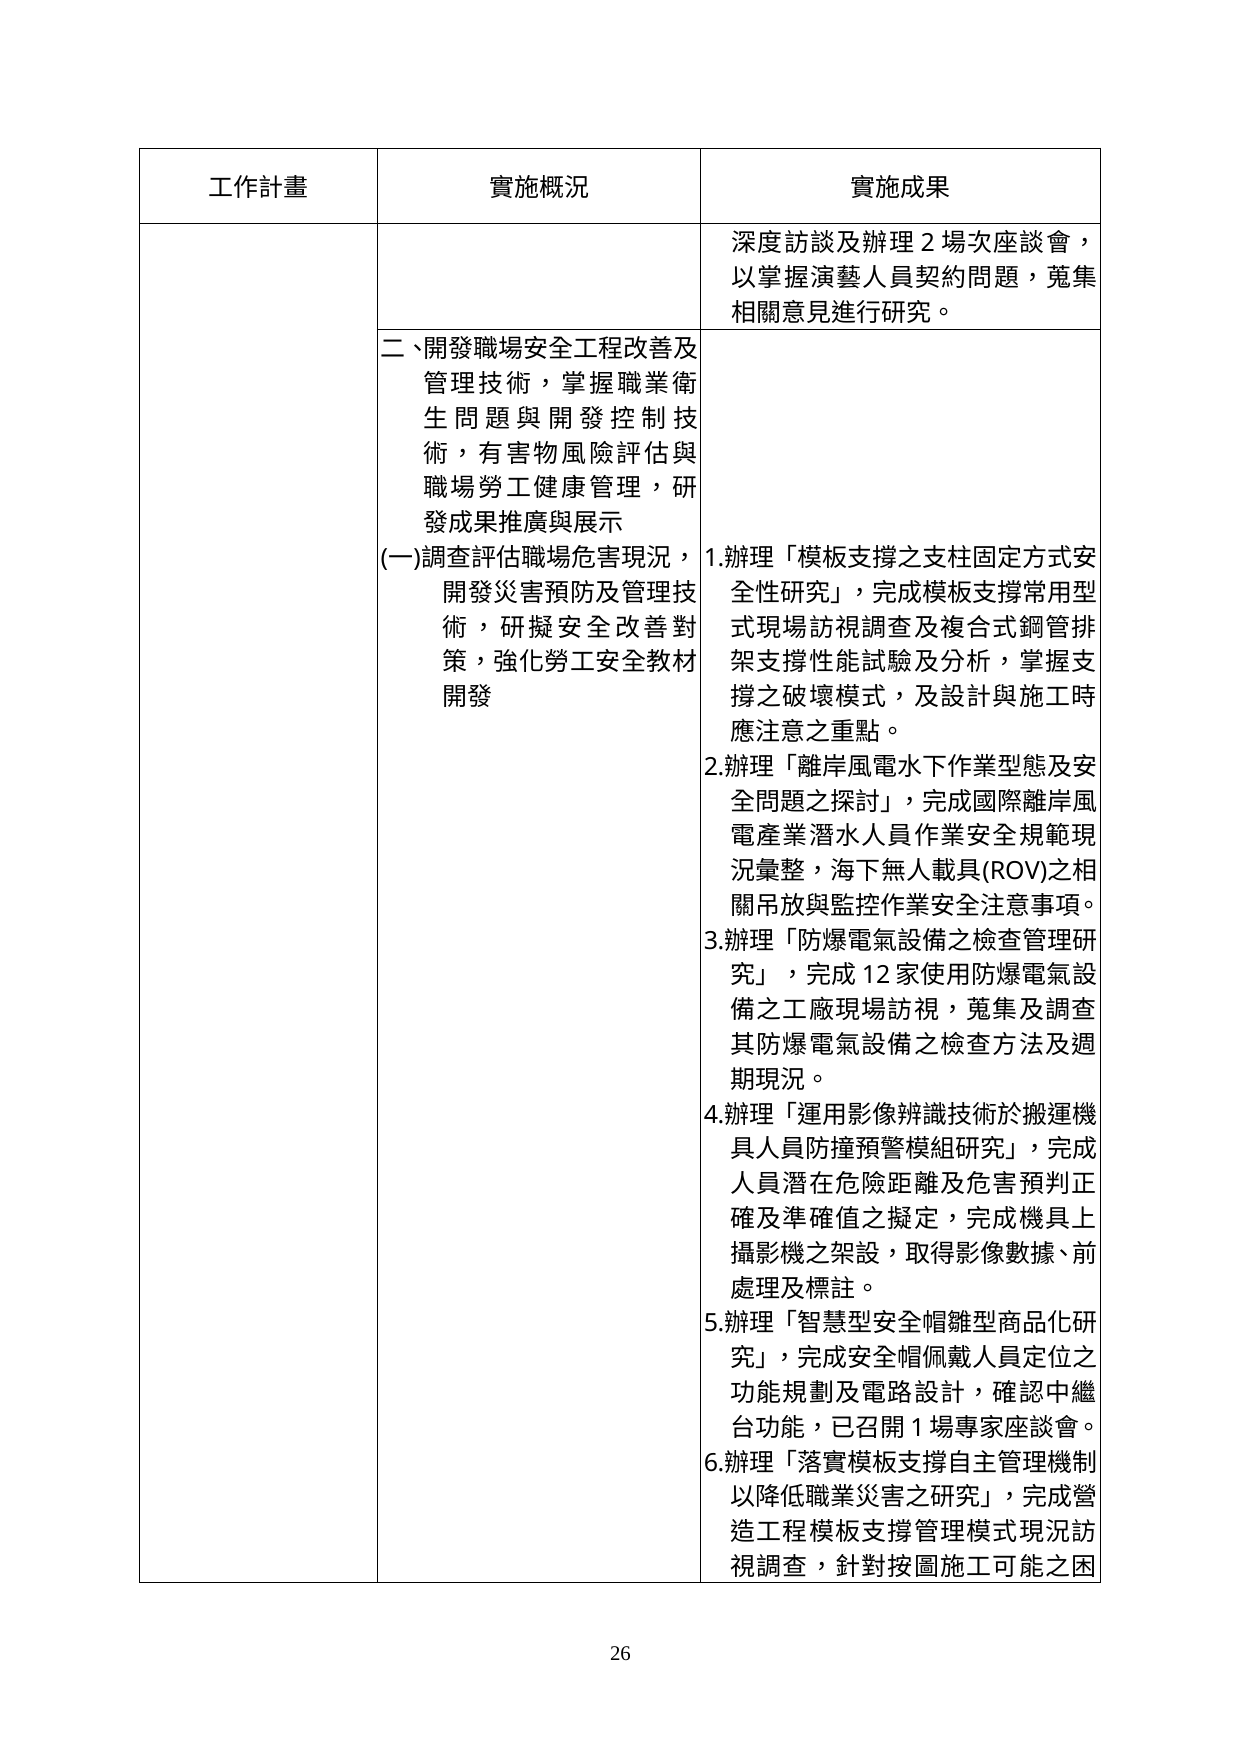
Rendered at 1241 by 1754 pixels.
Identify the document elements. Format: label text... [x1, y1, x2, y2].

table_cell 完成辦理「非典型就業與強化就業安全網議題」、「全球供應鏈重整與未來人力資源發展佈局」工作坊。 運用農委會農務人力檔與勞保資料串連分析，以瞭解參與農務人力團學員之性質及就業樣態。 完成高中職畢業生職涯發展及就業態樣資料初步分析，並完成訪談設計作業，確立研究內容及後續分析方向。 完成以群眾外包模式蒐集就業資訊之問卷及訪談設計作業，並完成2場專家座談會議，聚焦研究的範疇。 完成日本畢業生就職內定機制企業訪談題綱及1場專家座談會，掌握研究進程及方向。 完成中小企業人才發展措施及轉型關鍵成功因素資料蒐集及訪談題綱設計，掌握研究進程及方向。 蒐整我國政府各部會關於中高齡者及高齡者職場指引、就業相關補助、獎助方案、就業服務資源等，提出中高齡者及高齡者職場指引手冊。 完成中高齡及高齡者就業相關文獻蒐集，刻正進行工作環境實際訪談作業，彙整實際工作場域問題，提具可協助中高齡及高齡者減緩工作負荷之就業輔具應用。 辦理長照產業與福祉外勞之需求人力分析研究，刻正蒐集外籍看護勞動力政策、工時、請假、人力供給、基礎及進階職業訓練等文獻，進行質性訪談與量化問卷收集、辦理外籍看護工家庭使用喘息服務紀錄片，包含雇主、外籍看護工、受照顧者實景拍攝累積素材腳本，並進行剪接大綱初稿討論。 設計我國僱用獎助措施成效評估之分析架構，包括雇主僱用意願提升效果及受聘人員後續之職場納入性效果的評估作業，並完成相關資料庫的蒐整、申請工作及1場專家座談會議。 完成青年職能提升與促進就業之多媒體設計開發工作會議5場，確立多媒體應用之設計企劃內容及方向。 蒐集丹麥、法國、德國、澳洲等國家之相關文獻，了解施行育嬰假政策及津貼發放後對育兒勞工職涯、勞動參與的影響分析；及其他相關友善家庭與職場制度、成效之討論，研提我國可資借鏡之作法。 完成蒐集企業中高齡友善文化、工作者心理安全感及心理健康相關文獻20篇，並進行企業主管與員工訪談共20位，交叉比對企業對於中高齡友善文化與中高齡歧視態樣之差異與員工的實際感受，進一步修改中高齡友善文化之內涵架構。 完成蒐集「歐盟與各國洽簽自由貿易協定永續發展專章執行情形」研究之相關文獻蒐集，做為探討歐盟與重要國家洽簽自由貿易協定永續發展專章勞動議題發展情形、具體執行方式及監督機制等分析重要基礎。 完成蒐集我國與日、韓、新加坡、德國、美國、荷蘭、澳洲7國工時豁免制度相關資料並進行比較分析；訪談勞、資、政共14人次，以瞭解工時豁免實施現況與對各國制度之看法。 辦理「勞動意識推動與勞動關係發展論壇」，邀請勞動教育、心理、勞動政策學者專家及各界人士與會，廣納各方意見，提出相關建議，約100人次參加。 完成蒐集包含我國、日本、韓國、德國等國對於跨境請領勞工保險給付規定之相關文獻20篇，並進行相關專家學者、政府機關以及民間團體訪談共10位，辦理1場焦點團體座談，以瞭解各國跨境請領社會保險給付規定之困難與可改善之處、實施情況與我國制度可修正之處，並就相關作法或修正方案充分討論，以評估可行性。 完成蒐集國際組織與美國、英國、德國、日本、韓國及中國大陸等國家團體協約法制與實務運作相關文獻資料，並與我國進行比較分析。 完成蒐集國際組織與美國、加拿大、英國、德國、日本及印度等6國勞動合作社與社員間法律關係文獻資料，並與我國進行比較分析。 完成蒐集我國與歐盟、國際勞工組織、美國、英國、澳洲、德國、日本、韓國、中國9個國家或組織定期勞動契約相關資料並進行比較分析；訪談勞、資、政共10人次，瞭解我國運用情形與態樣等現況。 完成蒐集國內外演藝人員經紀契約相關文獻資料，並進行10人次深度訪談及辦理2場次座談會，以掌握演藝人員契約問題，蒐集相關意見進行研究。 [701, 224, 1100, 329]
table_cell 辦理「模板支撐之支柱固定方式安全性研究」，完成模板支撐常用型式現場訪視調查及複合式鋼管排架支撐性能試驗及分析，掌握支撐之破壞模式，及設計與施工時應注意之重點。 辦理「離岸風電水下作業型態及安全問題之探討」，完成國際離岸風電產業潛水人員作業安全規範現況彙整，海下無人載具(ROV)之相關吊放與監控作業安全注意事項。 辦理「防爆電氣設備之檢查管理研究」，完成12家使用防爆電氣設備之工廠現場訪視，蒐集及調查其防爆電氣設備之檢查方法及週期現況。 辦理「運用影像辨識技術於搬運機具人員防撞預警模組研究」，完成人員潛在危險距離及危害預判正確及準確值之擬定，完成機具上攝影機之架設，取得影像數據、前處理及標註。 辦理「智慧型安全帽雛型商品化研究」，完成安全帽佩戴人員定位之功能規劃及電路設計，確認中繼台功能，已召開1場專家座談會。 辦理「落實模板支撐自主管理機制以降低職業災害之研究」，完成營造工程模板支撐管理模式現況訪視調查，針對按圖施工可能之困難提出應有的配套措施規劃。 辦理「鋼管施工架政策成效評估與精進措施之研究」，針對目前施工架使用型式及材料進行訪視調查，掌握新型式及新材料施工架之可行改良方向。 辦理「電影電視從業人員現場設施改善輔導與成果推廣應用研究」，完成影視業作業現場訪視5場次，編製一般安全衛生、高處墜落預防、感電預防、通道規劃及緊急處置、現場特別效果火源特效安全的教材初稿。 辦理「我國營造業水平安全母索使用現況及安全問題之探討」，完成現場訪視、水平母所標準分析及召開2次專家座談會。 辦理「高壓氣體容器設備IOT管理工具開發」，規劃將物聯網、感測器等資訊化技術方式，導入高壓氣體容器安全管理，目前已完成溫度、壓力、液位感測及無線傳輸技術需求，評估高壓氣體容器設備通訊協定內容。 辦理「功能安全在職業安全之應用探討」，蒐集彙整日本及歐盟勞動部門有關功能安全應用在職業安全之相關技術資料及範例。 辦理「可燃性粉塵危害預防之英美標準探討」，完成美國及英國有關可燃性粉塵的法規要求列表，並蒐集美國防火協會相關標準。 辦理「屋頂採光罩結構及施工安全研究」，完成現場訪視調查、法規探討、職災案例統計及安全問題分析。 辦理「施工架技術指引推廣應用與防災功能強化研究」，針對施工架常見缺失及職災要因，完成20場次營造工程施工架現場改善輔導。 辦理「工業機械人人機協同作業安全及現場輔導」，完成2場次現場訪視，彙整協同作業機器人的產業應用現況，完成協同作業機器人ISO 10218等標準之彙整，已召開1場專家座談會。 辦理「人因工程管理系統與檢核研究」，分析職災案例中人因工程設計不良因素，連結相關規範與標準，編撰人因工程檢核手冊草案，提供事業單位工作場所規劃、工作設計等自行評量之工具，以預防職業災害發生。 辦理我國勞工人體計測調查研究計畫，完成受測者資料收集方法及採樣策略規劃。 辦理「工作場所全身及局部振動風險管理之研究」，已完成蒐集國內、外對於全身及局部振動暴露之相關規範、量測標準及文獻。 辦理「防音防護具遮蔽效應對固定式警告聲辨識程度影響之探討」，已完成蒐集防音防護具對於警示信號識別程度影響之相關文獻，並提出警告聲辨識度量測之實驗設計規劃。 辦理農業從業者安全衛生狀況認知調查，進行職業安全衛生認知問卷設計並申請人體試驗審查委員會(IRB)審查。 辦理「應用生物力學試驗調查勞工下背累積負荷之情形」研究，已完成國內、外抬舉文獻探討與比較，問卷設計，及生物力學實驗設計方法，並送人體試驗倫理委員會審查。 辦理「監測呼吸防護具有機溶劑濾罐更換時機可行性探討」，已完成蒐集並彙整市售呼吸防護具濾罐與面體型式、有機溶劑微型偵測器類型資料等共計30篇文獻；並完成微型揮發性有機氣體濾毒罐破出警示裝置初步設計資料。 辦理「戶外作業通風散熱衣之探討研究」完成召開專家會議，選擇3種適合在戶外作業場所穿著的降溫散熱服，並完成實驗場所準備，以及相關儀器與感測元件的校正工作，另發明一種具職業衛生教育意義的「綜合溫度熱指數計算尺」雛型，為輕便紙質的教具，尺寸略小於1張A4紙，可供學生簡單直觀地理解，綜合溫度熱指數究竟受到那些因素影響，個別因素的影響幅度又是如何。 辦理「高氣溫對作物栽培勞動人員熱危害調查研究」完成相關文獻蒐集及探討，人體試驗(IRB)法令程序申請及個人暴露抽樣策略規劃及穿戴裝置選用。 辦理游離輻射暴露與健康指標評估實證醫學研究，完成蒐集分析游離輻射暴露與健康指標評估實證醫學研究之相關研究文獻。 辦理我國勞工從事輪班、夜間及長時間及其他異常工作者罹患腦心血管疾病之先導研究，完成1場次專家學者會議。 辦理住宿及餐飲業之原住民族勞工從業人員健康危害調查輔導，完成1場次專家學者會議，針對健康狀況問卷調查內容、診斷訪視調查表內容及健康促進資源調查/查核表及現場實測診斷(噪音、骨骼肌肉傷害、化學性危害、廚房通風)之分工作業進行研討。 辦理百貨零售業職場肌肉骨骼健康管理推廣研究，完成1場次專家學者會議，針對工作與健康狀況及作業環境友善措施等問卷內容進行研討；辦理3場職場肌肉骨骼健康管理工作坊，提升企業之職安衛人員及勞工健康服務人員對職場肌肉骨骼風險評估與健康管理實務操作知能並分組示範教學等，總計114人次參加(台中場41人次、台北場45人次、高雄場28人次)。 辦理列管烷類碳氫化合物之同分異構物危害暴露風險評估研究，完成20家事業單位訪視與作業環境監測規劃與聯繫。 辦理樹脂製造業化學桶槽之人工投料危害暴露評估及介入控制研究，完成10組化學桶槽之人工投料作業區通風設施檢測與評估之規劃。 辦理紡織業勞工危害暴露評估，完成蒐集國內外相關文獻20篇。 辦理汽車維修業勞工健康危害因子實證調查研究，完成蒐集分析國內外有關汽車維修業勞工健康危害相關文獻資料。 辦理作業環境原料與空氣中二氧化矽濃度相關性暴露研究，完成80個樣本作業現場環境空氣中二氧化矽及粉塵濃度監測調查之規劃。 辦理本所勞工安全衛生展示館營運管理，主動行銷邀請學校、工會團體及政府機關參訪，推廣勞動及職業安全衛生展示，截至6月底參觀人數671人次。 出版勞動及職業安全衛生季刊2期及勞動及職業安全衛生簡訊1期，寄送全國大專院校及政府機關，並上傳至網路供民眾下載，將勞動及職業安全衛生知識推廣至普及大眾。 [701, 330, 1100, 1582]
table_cell [140, 224, 377, 1582]
table_cell [378, 224, 700, 329]
table_cell 二、開發職場安全工程改善及管理技術，掌握職業衛生問題與開發控制技術，有害物風險評估與職場勞工健康管理，研發成果推廣與展示 (一)調查評估職場危害現況，開發災害預防及管理技術，研擬安全改善對策，強化勞工安全教材開發 (二)結合科技掌握職業衛生危害，開發控制技術降低暴露風險 辦理有害物暴露評估及職場勞工健康管理研究，促進勞工身心健康 推動勞動及職業安全衛生發展成果展示及應用，透過體驗與互動展示，加強宣導職業安全衛生觀念 [378, 330, 700, 1582]
table_header 實施概況 [378, 149, 700, 223]
table_header 工作計畫 [140, 149, 377, 223]
table_header 實施成果 [701, 149, 1100, 223]
